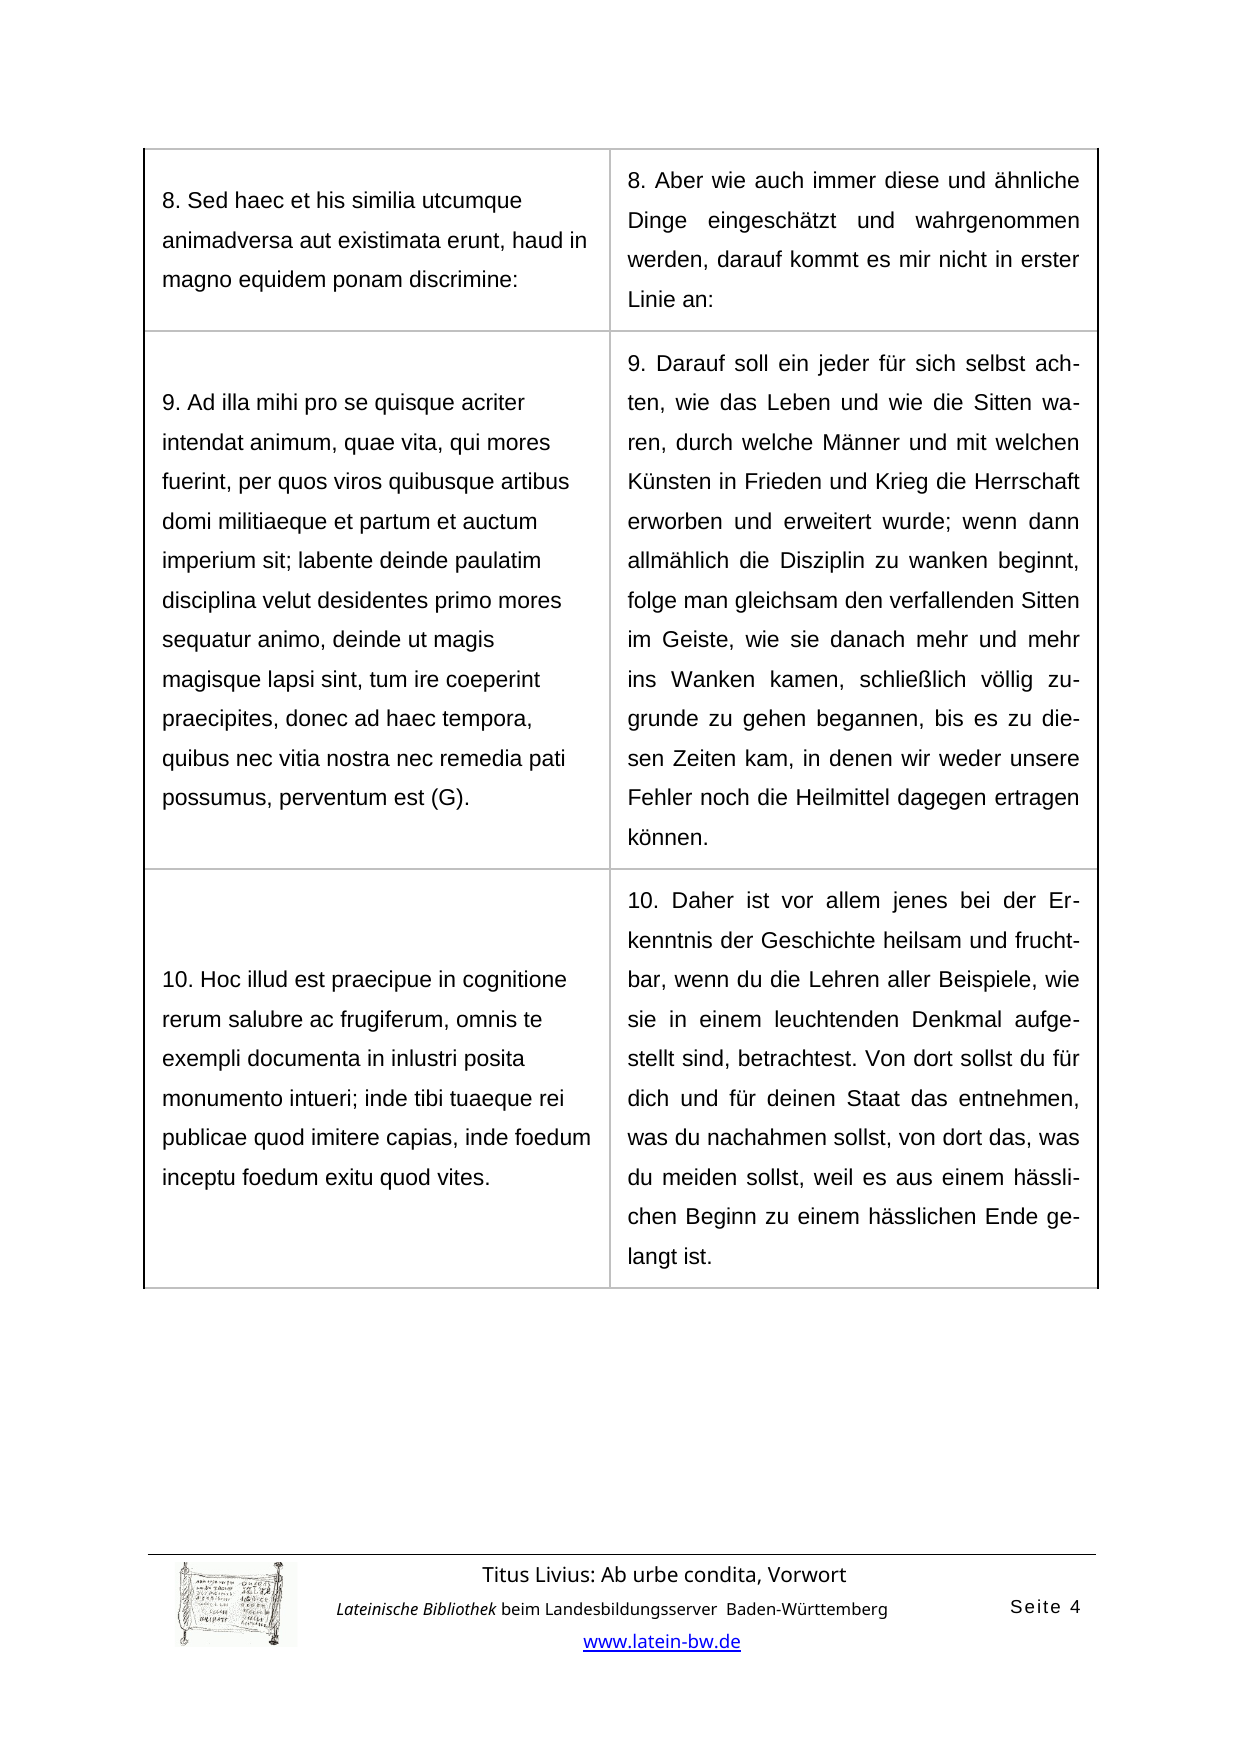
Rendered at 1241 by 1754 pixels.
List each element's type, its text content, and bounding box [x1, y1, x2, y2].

table_cell 9. Darauf soll ein jeder für sich selbst ach­ten, wie das Leben und wie die Sitten wa­ren, durch welche Männer und mit welchen Künsten in Frieden und Krieg die Herrschaft erworben und erweitert wurde; wenn dann allmählich die Disziplin zu wanken beginnt, folge man gleichsam den verfallenden Sitten im Geiste, wie sie danach mehr und mehr ins Wanken kamen, schließlich völlig zu­grunde zu gehen begannen, bis es zu die­sen Zeiten kam, in denen wir weder unsere Fehler noch die Heilmittel dagegen ertragen können. [611, 332, 1097, 867]
table_cell 8. Sed haec et his similia utcumque animadversa aut existimata erunt, haud in magno equidem ponam discrimine: [145, 150, 609, 330]
table_cell 10. Daher ist vor allem jenes bei der Er­kenntnis der Geschichte heilsam und frucht­bar, wenn du die Lehren aller Beispiele, wie sie in einem leuchtenden Denkmal aufge­stellt sind, betrachtest. Von dort sollst du für dich und für deinen Staat das entnehmen, was du nachahmen sollst, von dort das, was du meiden sollst, weil es aus einem hässli­chen Beginn zu einem hässlichen Ende ge­langt ist. [611, 870, 1097, 1287]
picture [174, 1562, 298, 1647]
table_cell 10. Hoc illud est praecipue in cognitione rerum salubre ac frugiferum, omnis te exempli documenta in inlustri posita monumento intueri; inde tibi tuaeque rei publicae quod imitere capias, inde foedum inceptu foedum exitu quod vites. [145, 870, 609, 1287]
table_cell 9. Ad illa mihi pro se quisque acriter intendat animum, quae vita, qui mores fuerint, per quos viros quibusque artibus domi militiaeque et partum et auctum imperium sit; labente deinde paulatim disciplina velut desidentes primo mores sequatur animo, deinde ut magis magisque lapsi sint, tum ire coeperint praecipites, donec ad haec tempora, quibus nec vitia nostra nec remedia pati possumus, perventum est (G). [145, 332, 609, 867]
table_cell 8. Aber wie auch immer diese und ähnliche Dinge eingeschätzt und wahrgenommen werden, darauf kommt es mir nicht in erster Linie an: [611, 150, 1097, 330]
